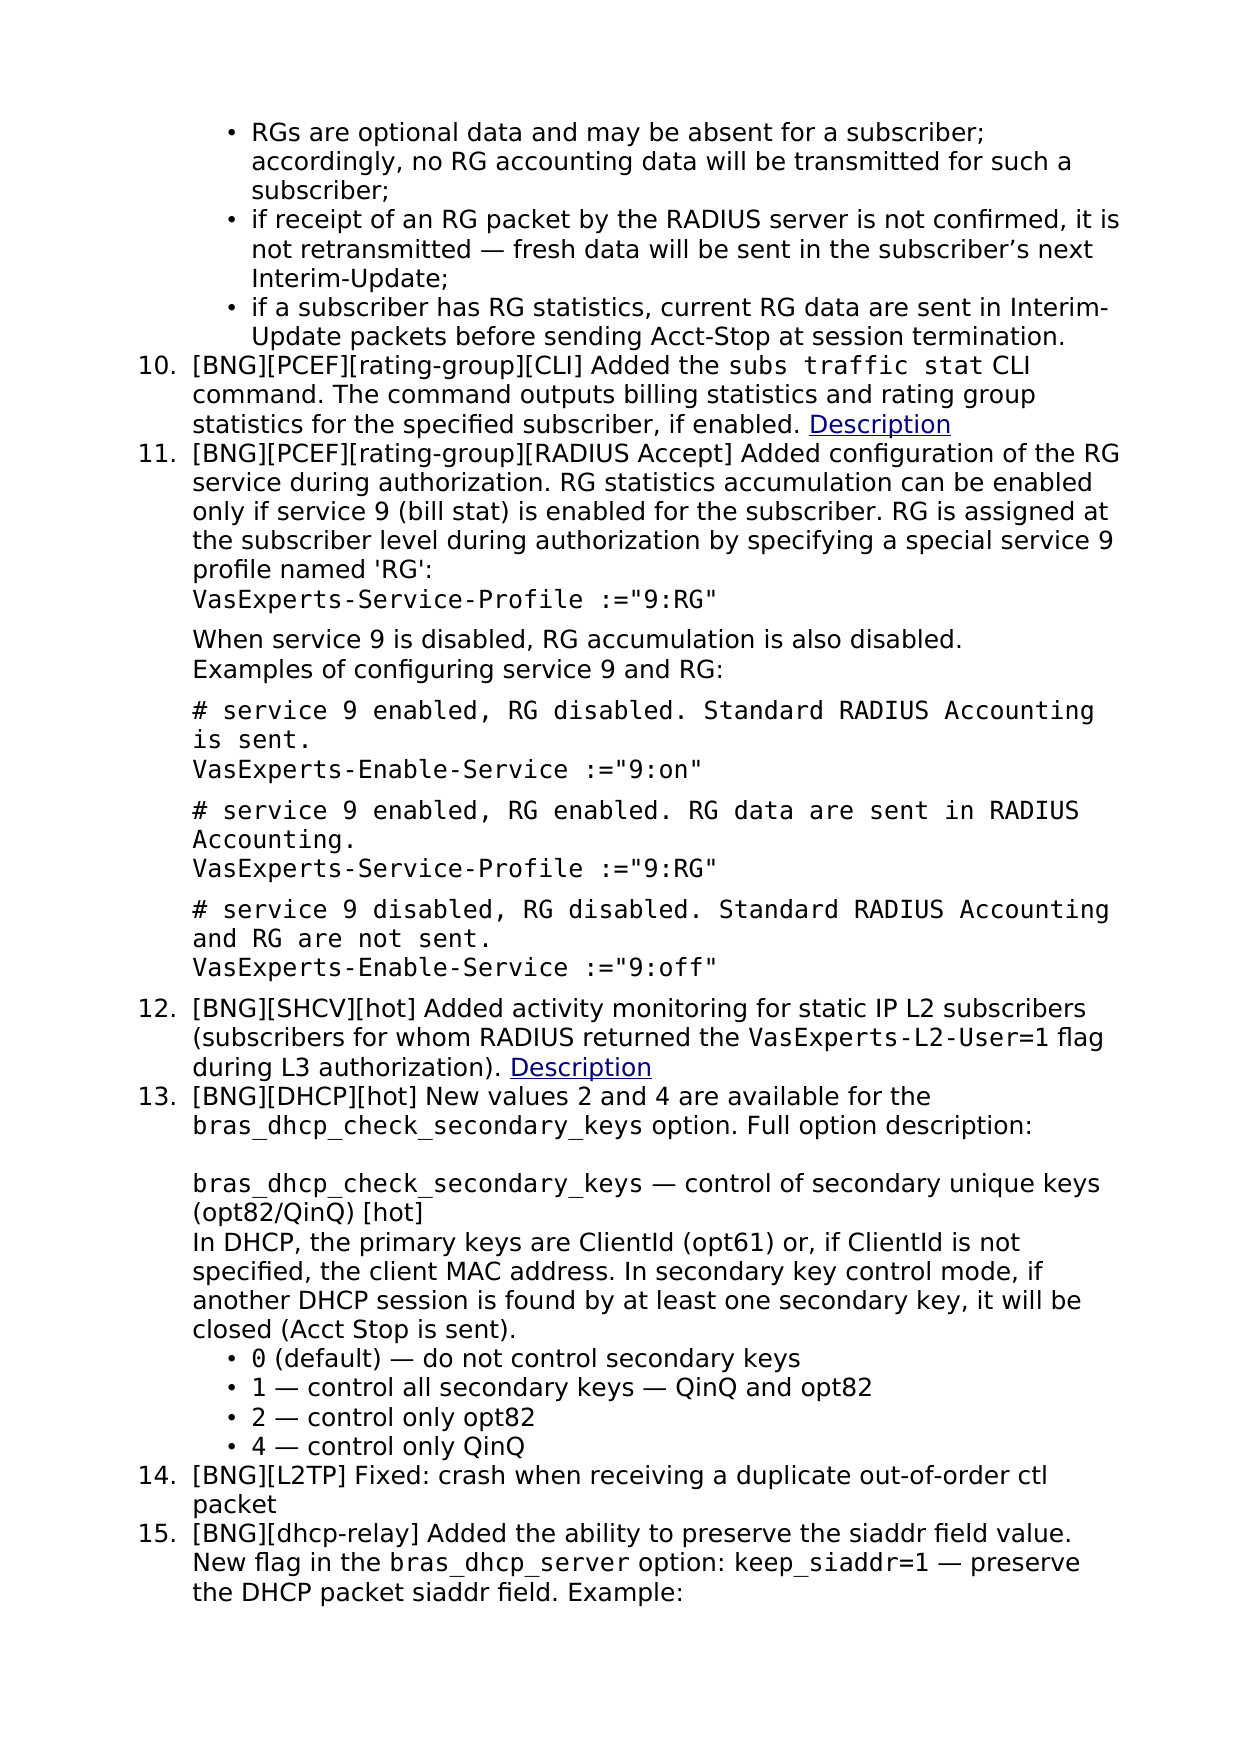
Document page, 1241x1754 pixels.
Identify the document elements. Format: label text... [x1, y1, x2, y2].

list RGs are optional data and may be absent for a subscriber; accordingly, no RG accounting data will be transmitted for such a subscriber; [236, 118, 1122, 206]
list # service 9 enabled, RG enabled. RG data are sent in RADIUS Accounting. VasExperts-Service-Profile :="9:RG" [177, 796, 1122, 883]
list [BNG][dhcp-relay] Added the ability to preserve the siaddr field value. New flag in the bras_dhcp_server option: keep_siaddr=1 — preserve the DHCP packet siaddr field. Example: [177, 1519, 1122, 1607]
list [BNG][PCEF][rating-group][RADIUS Accept] Added configuration of the RG service during authorization. RG statistics accumulation can be enabled only if service 9 (bill stat) is enabled for the subscriber. RG is assigned at the subscriber level during authorization by specifying a special service 9 profile named 'RG': [177, 439, 1122, 585]
list # service 9 enabled, RG disabled. Standard RADIUS Accounting is sent. VasExperts-Enable-Service :="9:on" [177, 697, 1122, 784]
list [BNG][DHCP][hot] New values 2 and 4 are available for the bras_dhcp_check_secondary_keys option. Full option description: bras_dhcp_check_secondary_keys — control of secondary unique keys (opt82/QinQ) [hot] In DHCP, the primary keys are ClientId (opt61) or, if ClientId is not specified, the client MAC address. In secondary key control mode, if another DHCP session is found by at least one secondary key, it will be closed (Acct Stop is sent). [177, 1082, 1122, 1344]
list VasExperts-Service-Profile :="9:RG" [177, 585, 1122, 614]
list 1 — control all secondary keys — QinQ and opt82 [236, 1373, 1122, 1403]
list [BNG][SHCV][hot] Added activity monitoring for static IP L2 subscribers (subscribers for whom RADIUS returned the VasExperts-L2-User=1 flag during L3 authorization). Description [177, 994, 1122, 1082]
list if receipt of an RG packet by the RADIUS server is not confirmed, it is not retransmitted — fresh data will be sent in the subscriber’s next Interim-Update; [236, 206, 1122, 293]
list # service 9 disabled, RG disabled. Standard RADIUS Accounting and RG are not sent. VasExperts-Enable-Service :="9:off" [177, 895, 1122, 983]
list if a subscriber has RG statistics, current RG data are sent in Interim-Update packets before sending Acct-Stop at session termination. [236, 293, 1122, 351]
list 2 — control only opt82 [236, 1403, 1122, 1432]
list [BNG][PCEF][rating-group][CLI] Added the subs traffic stat CLI command. The command outputs billing statistics and rating group statistics for the specified subscriber, if enabled. Description [177, 351, 1122, 439]
list 0 (default) — do not control secondary keys [236, 1344, 1122, 1373]
list When service 9 is disabled, RG accumulation is also disabled. Examples of configuring service 9 and RG: [177, 626, 1122, 684]
list [BNG][L2TP] Fixed: crash when receiving a duplicate out-of-order ctl packet [177, 1461, 1122, 1519]
list 4 — control only QinQ [236, 1432, 1122, 1461]
